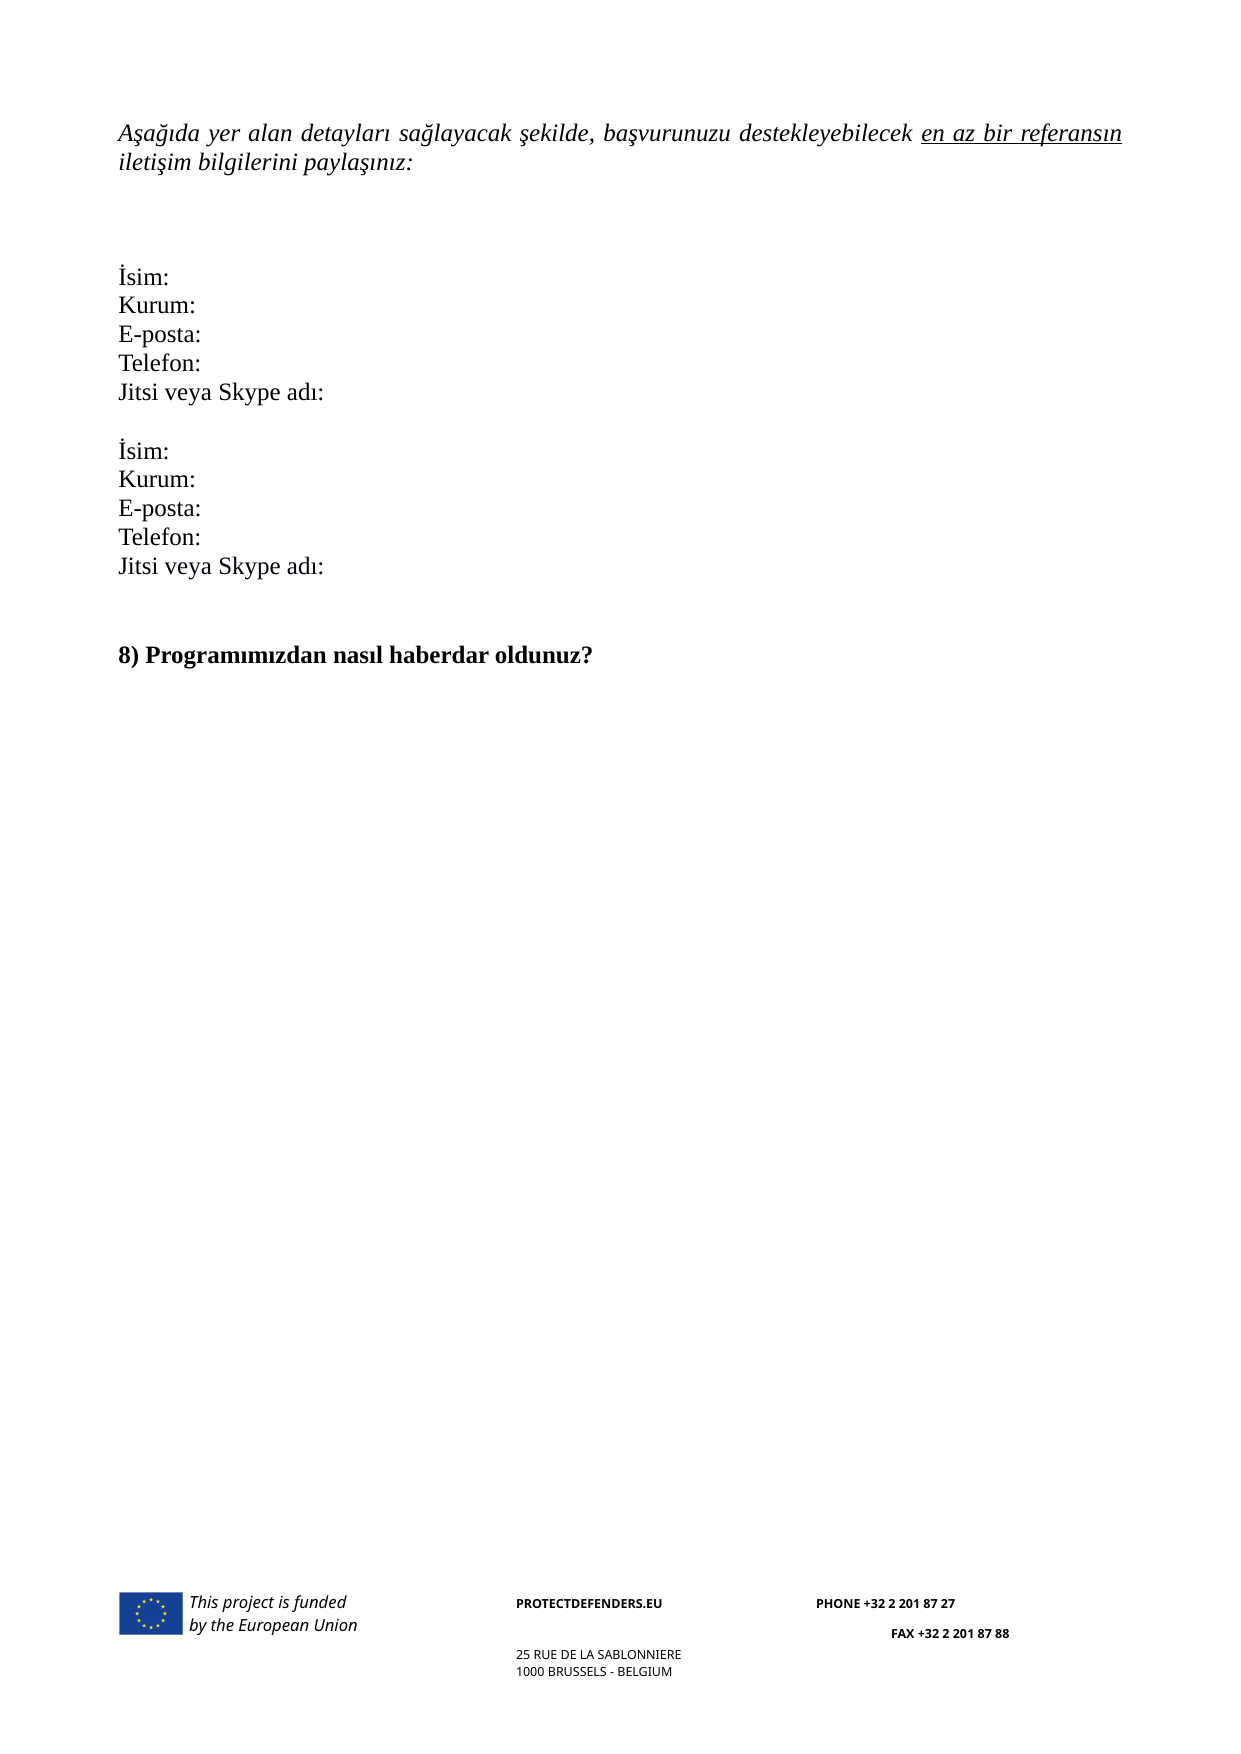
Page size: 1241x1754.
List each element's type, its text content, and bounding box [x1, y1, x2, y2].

text E-posta: [118, 493, 1122, 522]
text Jitsi veya Skype adı: [118, 377, 1122, 406]
text Telefon: [118, 348, 1122, 377]
text Kurum: [118, 464, 1122, 493]
text 8) Programımızdan nasıl haberdar oldunuz? [118, 640, 1122, 668]
text E-posta: [118, 319, 1122, 348]
text Telefon: [118, 522, 1122, 551]
picture [118, 1591, 184, 1636]
text İsim: [118, 436, 1122, 464]
text İsim: [118, 262, 1122, 291]
text Aşağıda yer alan detayları sağlayacak şekilde, başvurunuzu destekleyebilecek en az bir referansın iletişim bilgilerini paylaşınız: [118, 118, 1122, 176]
text Kurum: [118, 291, 1122, 319]
text Jitsi veya Skype adı: [118, 551, 1122, 579]
